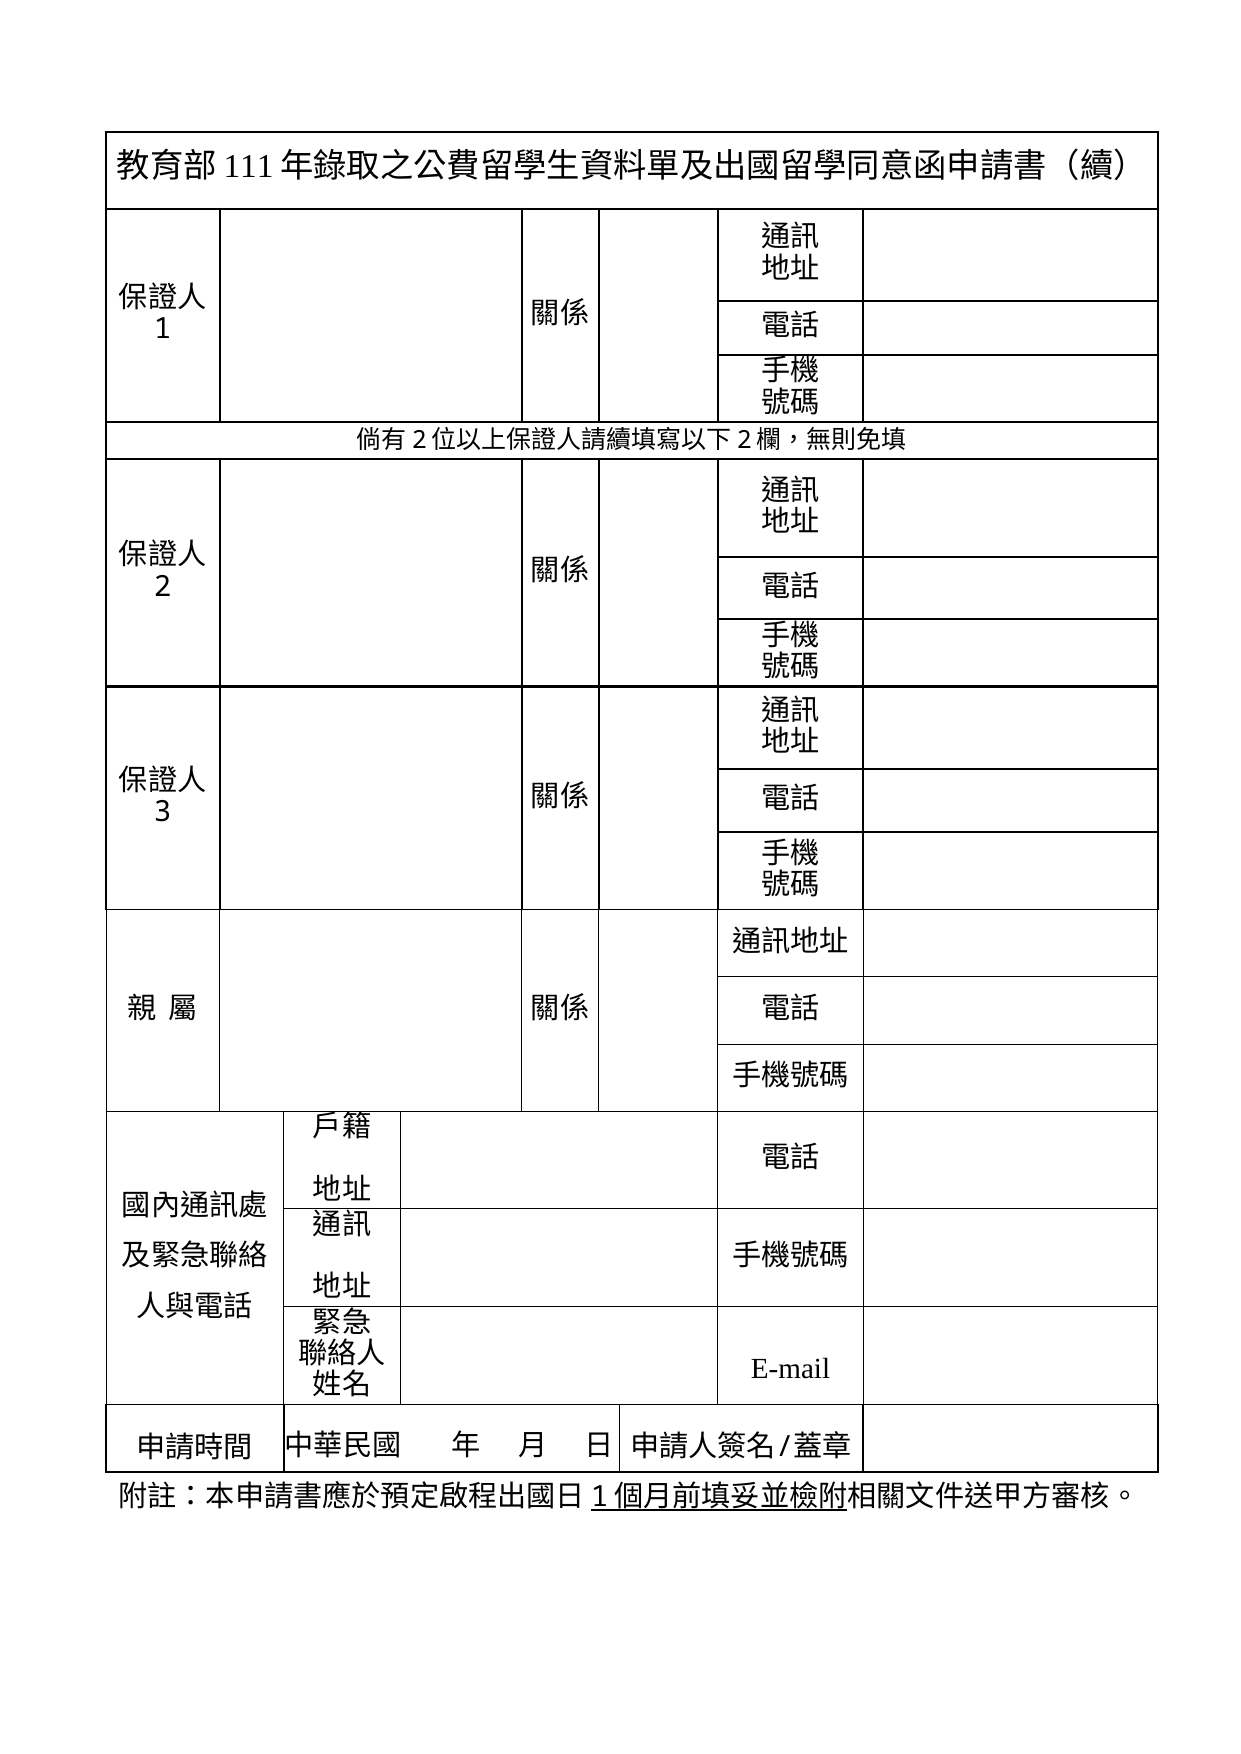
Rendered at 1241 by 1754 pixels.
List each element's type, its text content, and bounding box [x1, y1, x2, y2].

table_cell [401, 1307, 717, 1404]
table_cell 保證人2 [107, 460, 219, 685]
table_cell 親 屬 [107, 910, 219, 1111]
table_cell 關係 [523, 688, 598, 909]
table_cell 電話 [719, 558, 862, 618]
table_cell 保證人3 [107, 688, 219, 909]
table_cell 手機 號碼 [719, 620, 862, 685]
table_cell 關係 [523, 460, 598, 685]
text 附註：本申請書應於預定啟程出國日1個月前填妥並檢附相關文件送甲方審核。 [118, 1473, 1152, 1515]
table_cell [401, 1209, 717, 1306]
table_cell [221, 210, 521, 421]
table_cell [401, 1112, 717, 1208]
table_cell 電話 [718, 1112, 863, 1208]
table_cell [220, 910, 521, 1111]
table_cell 電話 [719, 770, 862, 831]
table_cell 關係 [523, 210, 598, 421]
table_cell [864, 833, 1157, 909]
table_cell [864, 210, 1157, 299]
table_cell [864, 1209, 1157, 1306]
table_cell [864, 356, 1157, 421]
table_cell [864, 1112, 1157, 1208]
table_cell 手機 號碼 [719, 833, 862, 909]
table_cell 保證人1 [107, 210, 219, 421]
table_cell 申請時間 [107, 1405, 283, 1471]
table_cell 電話 [718, 977, 863, 1043]
table_cell [864, 558, 1157, 618]
table_cell [221, 688, 521, 909]
table_cell 倘有2位以上保證人請續填寫以下2欄，無則免填 [107, 423, 1157, 457]
table_cell 手機號碼 [718, 1045, 863, 1111]
table_cell [864, 620, 1157, 685]
table_cell [600, 460, 717, 685]
table_cell [599, 910, 717, 1111]
table_cell [600, 210, 717, 421]
table_cell 申請人簽名/蓋章 [620, 1405, 862, 1471]
table_cell [864, 1045, 1157, 1111]
table_cell 關係 [522, 910, 598, 1111]
table_cell [864, 977, 1157, 1043]
table_cell 通訊 地址 [719, 688, 862, 768]
table_cell 中華民國 年 月 日 [285, 1405, 619, 1471]
table_cell [864, 910, 1157, 976]
table_cell 電話 [719, 302, 862, 354]
table_header 教育部111年錄取之公費留學生資料單及出國留學同意函申請書（續） [107, 133, 1157, 207]
table_cell 國內通訊處及緊急聯絡人與電話 [107, 1112, 283, 1404]
table_cell 緊急 聯絡人姓名 [284, 1307, 400, 1404]
table_cell [864, 460, 1157, 556]
table_cell 手機 號碼 [719, 356, 862, 421]
table_cell [864, 1405, 1157, 1471]
table_cell [864, 1307, 1157, 1404]
table_cell [864, 688, 1157, 768]
table_cell [864, 302, 1157, 354]
table_cell E-mail [718, 1307, 863, 1404]
table_cell 通訊地址 [718, 910, 863, 976]
table_cell [600, 688, 717, 909]
table_cell 手機號碼 [718, 1209, 863, 1306]
table_cell [221, 460, 521, 685]
table_cell 通訊 地址 [719, 460, 862, 556]
table_cell 通訊 地址 [719, 210, 862, 299]
table_cell 通訊 地址 [284, 1209, 400, 1306]
table_cell [864, 770, 1157, 831]
table_cell 戶籍 地址 [284, 1112, 400, 1208]
